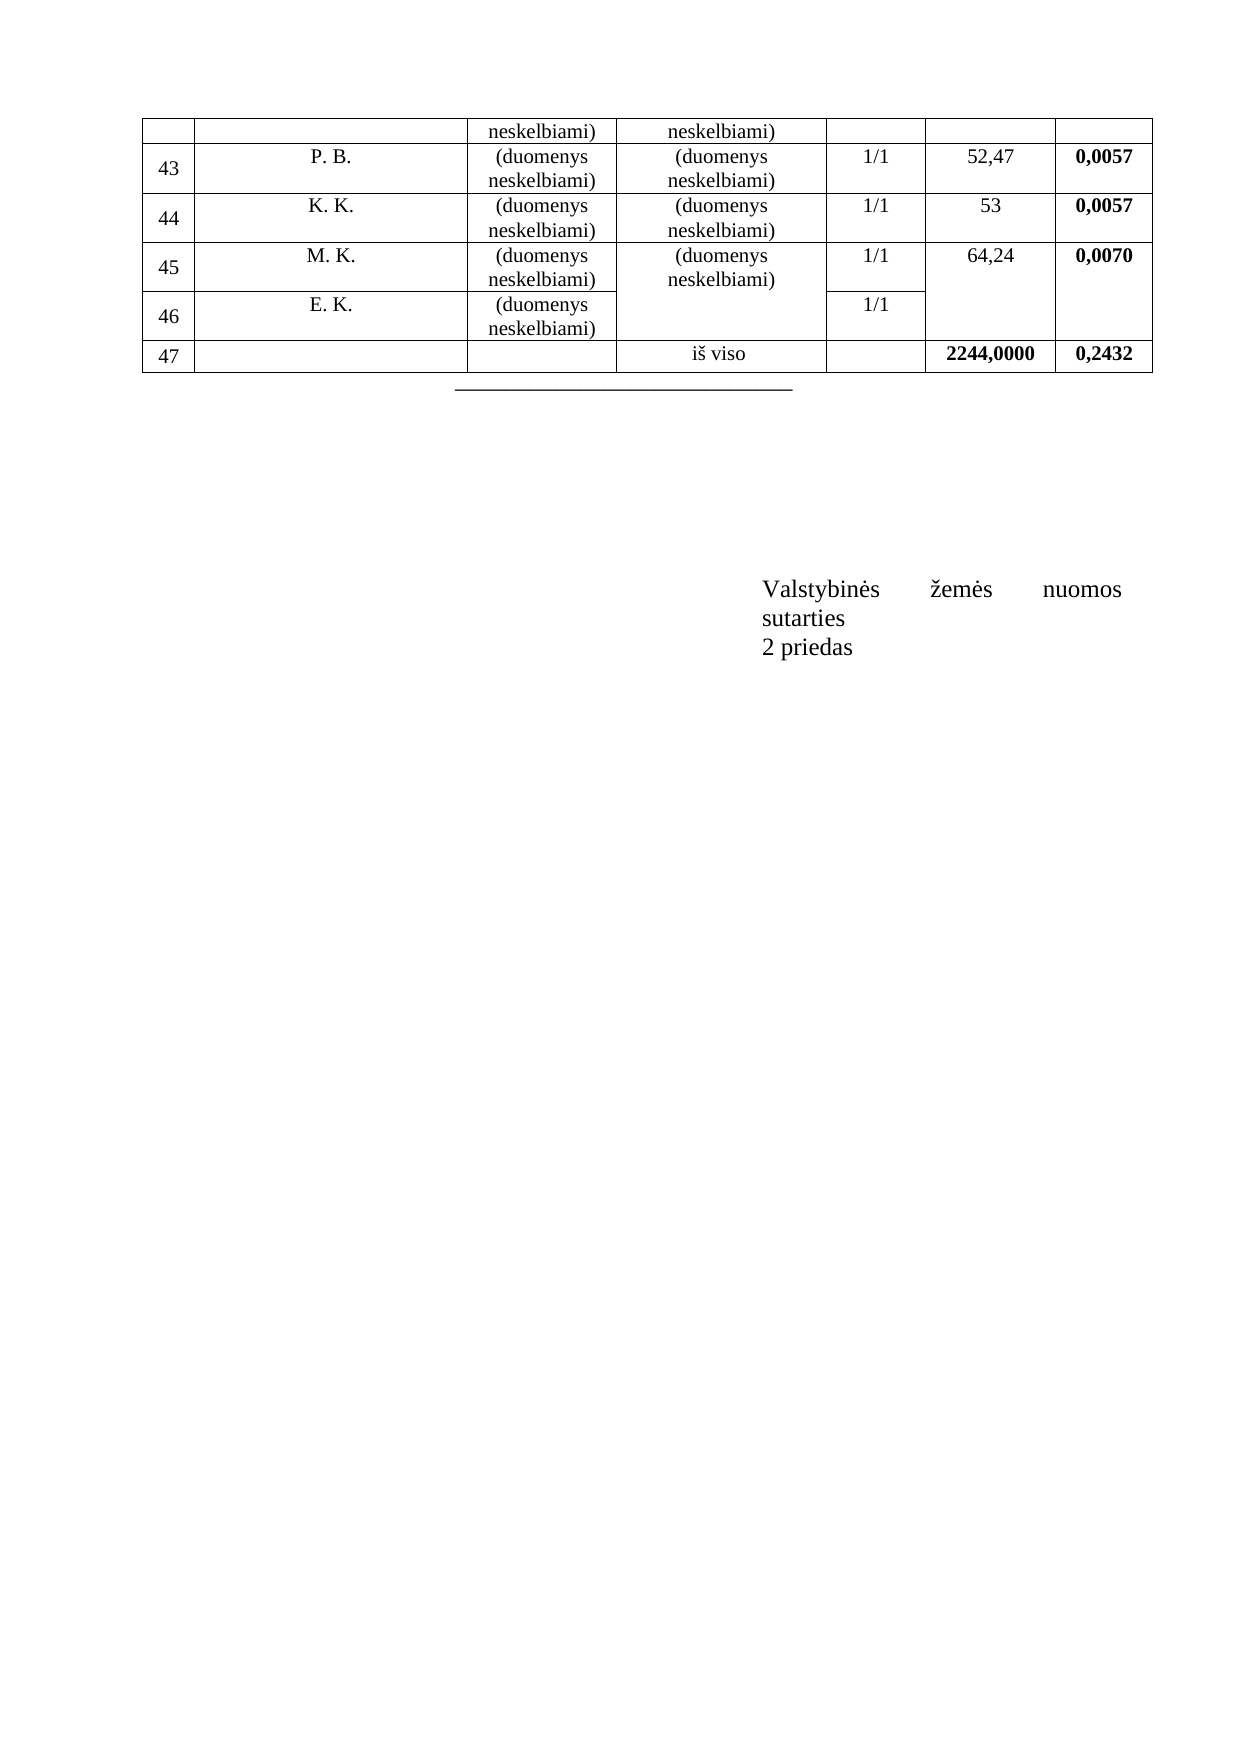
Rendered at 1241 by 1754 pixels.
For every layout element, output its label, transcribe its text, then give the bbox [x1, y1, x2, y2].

table_cell 0,0057 [1056, 144, 1152, 192]
table_cell 64,24 [926, 243, 1055, 340]
table_cell iš viso [617, 341, 826, 372]
table_cell [926, 119, 1055, 143]
table_cell 1/1 [827, 194, 925, 242]
table_cell (duomenys neskelbiami) [617, 144, 826, 192]
text ––––––––––––––––––––––––––– [177, 373, 1122, 402]
table_cell 1/1 [827, 144, 925, 192]
table_cell [827, 341, 925, 372]
text 2 priedas [762, 632, 1122, 661]
table_cell 1/1 [827, 243, 925, 291]
table_cell 1/1 [827, 292, 925, 340]
table_cell (duomenys neskelbiami) [468, 194, 616, 242]
table_cell [195, 119, 467, 143]
table_cell 0,0070 [1056, 243, 1152, 340]
table_cell 45 [143, 243, 194, 291]
table_cell E. K. [195, 292, 467, 340]
table_cell [827, 119, 925, 143]
table_cell 2244,0000 [926, 341, 1055, 372]
table_cell P. B. [195, 144, 467, 192]
table_cell (duomenys neskelbiami) [617, 194, 826, 242]
table_cell 52,47 [926, 144, 1055, 192]
table_cell [143, 119, 194, 143]
table_cell K. K. [195, 194, 467, 242]
table_cell neskelbiami) [617, 119, 826, 143]
text Valstybinės žemės nuomos sutarties [762, 574, 1122, 632]
table_cell 46 [143, 292, 194, 340]
table_cell neskelbiami) [468, 119, 616, 143]
table_cell 44 [143, 194, 194, 242]
table_cell 0,2432 [1056, 341, 1152, 372]
table_cell (duomenys neskelbiami) [468, 144, 616, 192]
table_cell (duomenys neskelbiami) [617, 243, 826, 340]
table_cell [131, 118, 142, 373]
table_cell 43 [143, 144, 194, 192]
table_cell [1056, 119, 1152, 143]
table_cell (duomenys neskelbiami) [468, 292, 616, 340]
table_cell 0,0057 [1056, 194, 1152, 242]
table_cell [468, 341, 616, 372]
table_cell 47 [143, 341, 194, 372]
table_cell [1153, 118, 1165, 373]
table_cell (duomenys neskelbiami) [468, 243, 616, 291]
table_cell [195, 341, 467, 372]
table_cell M. K. [195, 243, 467, 291]
table_cell 53 [926, 194, 1055, 242]
